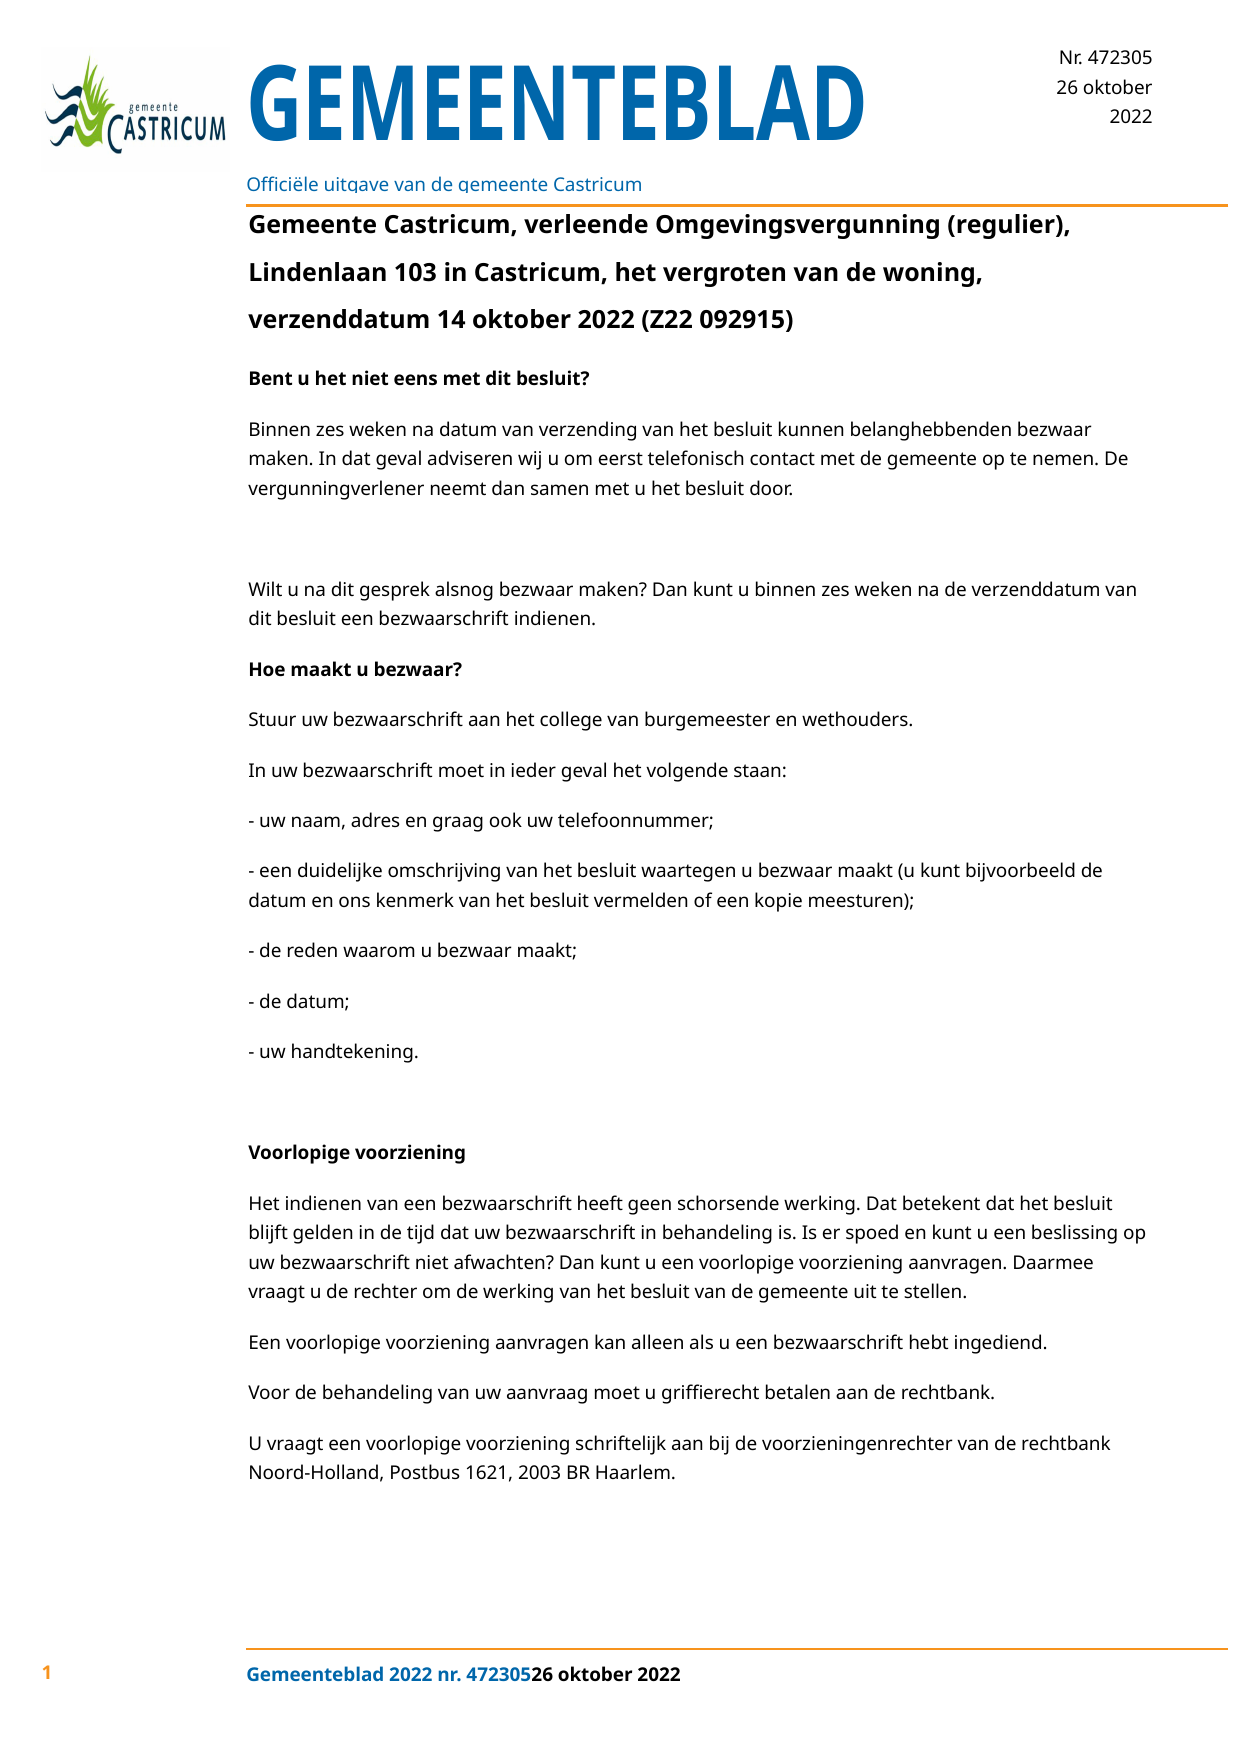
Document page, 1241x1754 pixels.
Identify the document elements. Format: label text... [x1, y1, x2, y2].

text - de datum; [248, 988, 1152, 1014]
text Wilt u na dit gesprek alsnog bezwaar maken? Dan kunt u binnen zes weken na de verzenddatum van dit besluit een bezwaarschrift indienen. [248, 576, 1152, 631]
text Een voorlopige voorziening aanvragen kan alleen als u een bezwaarschrift hebt ingediend. [248, 1329, 1152, 1354]
text Voorlopige voorziening [248, 1139, 1152, 1165]
text Voor de behandeling van uw aanvraag moet u griffierecht betalen aan de rechtbank. [248, 1379, 1152, 1405]
text Stuur uw bezwaarschrift aan het college van burgemeester en wethouders. [248, 706, 1152, 732]
text Binnen zes weken na datum van verzending van het besluit kunnen belanghebbenden bezwaar maken. In dat geval adviseren wij u om eerst telefonisch contact met de gemeente op te nemen. De vergunningverlener neemt dan samen met u het besluit door. [248, 416, 1152, 501]
text In uw bezwaarschrift moet in ieder geval het volgende staan: [248, 757, 1152, 782]
text - de reden waarom u bezwaar maakt; [248, 938, 1152, 963]
text Hoe maakt u bezwaar? [248, 656, 1152, 682]
text Bent u het niet eens met dit besluit? [248, 366, 1152, 391]
text Gemeente Castricum, verleende Omgevingsvergunning (regulier), Lindenlaan 103 in Castricum, het vergroten van de woning, verzenddatum 14 oktober 2022 (Z22 092915) [248, 207, 1152, 336]
text - uw naam, adres en graag ook uw telefoonnummer; [248, 807, 1152, 833]
text - een duidelijke omschrijving van het besluit waartegen u bezwaar maakt (u kunt bijvoorbeeld de datum en ons kenmerk van het besluit vermelden of een kopie meesturen); [248, 858, 1152, 913]
text - uw handtekening. [248, 1038, 1152, 1064]
text U vraagt een voorlopige voorziening schriftelijk aan bij de voorzieningenrechter van de rechtbank Noord-Holland, Postbus 1621, 2003 BR Haarlem. [248, 1430, 1152, 1485]
text Het indienen van een bezwaarschrift heeft geen schorsende werking. Dat betekent dat het besluit blijft gelden in de tijd dat uw bezwaarschrift in behandeling is. Is er spoed en kunt u een beslissing op uw bezwaarschrift niet afwachten? Dan kunt u een voorlopige voorziening aanvragen. Daarmee vraagt u de rechter om de werking van het besluit van de gemeente uit te stellen. [248, 1190, 1152, 1304]
picture [41, 47, 231, 172]
